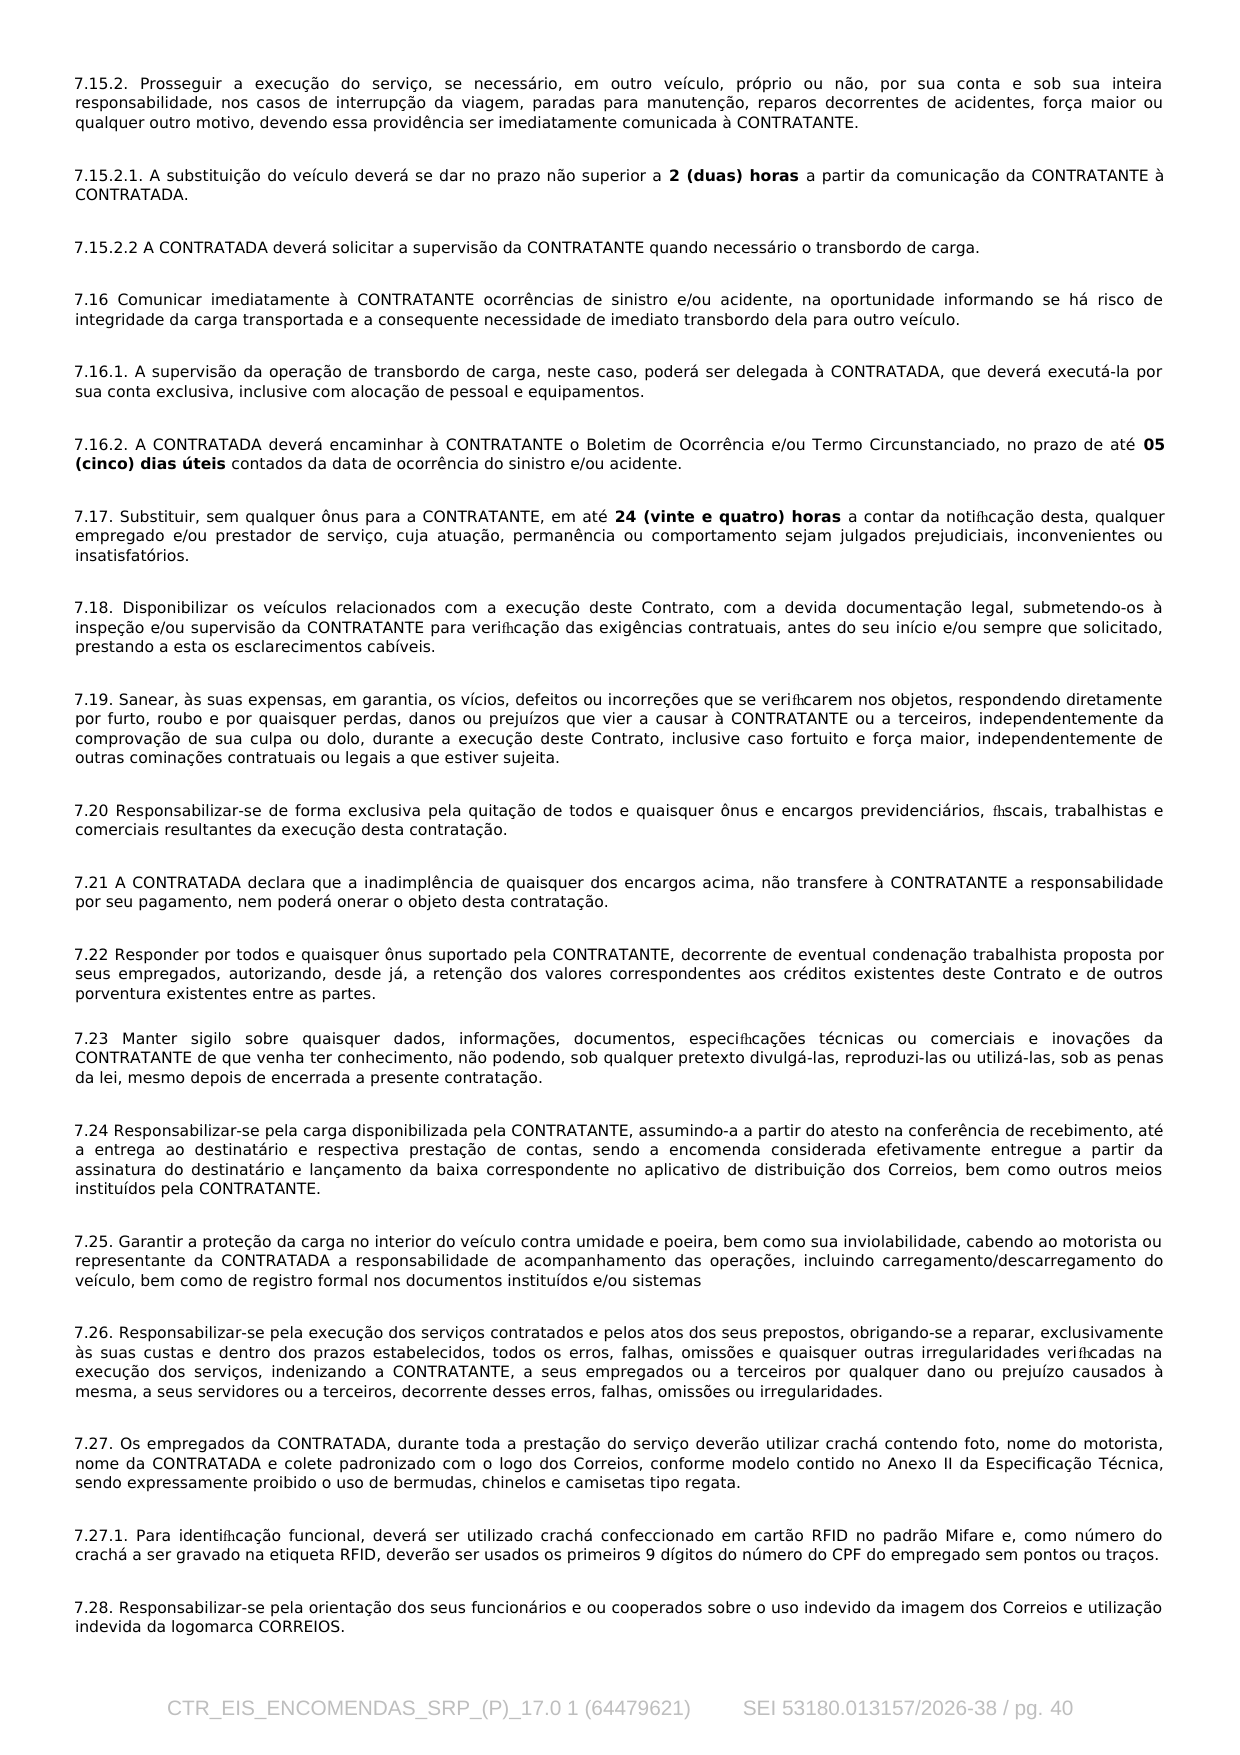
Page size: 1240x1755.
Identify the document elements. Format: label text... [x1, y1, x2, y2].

text 7.16 Comunicar imediatamente à CONTRATANTE ocorrências de sinistro e/ou acidente, na oportunidade informando se há risco de integridade da carga transportada e a consequente necessidade de imediato transbordo dela para outro veículo. [74, 291, 1165, 329]
text 7.18. Disponibilizar os veículos relacionados com a execução deste Contrato, com a devida documentação legal, submetendo-os à inspeção e/ou supervisão da CONTRATANTE para vericação das exigências contratuais, antes do seu início e/ou sempre que solicitado, prestando a esta os esclarecimentos cabíveis. [74, 599, 1165, 656]
text 7.19. Sanear, às suas expensas, em garantia, os vícios, defeitos ou incorreções que se vericarem nos objetos, respondendo diretamente por furto, roubo e por quaisquer perdas, danos ou prejuízos que vier a causar à CONTRATANTE ou a terceiros, independentemente da comprovação de sua culpa ou dolo, durante a execução deste Contrato, inclusive caso fortuito e força maior, independentemente de outras cominações contratuais ou legais a que estiver sujeita. [74, 691, 1165, 767]
text 7.24 Responsabilizar-se pela carga disponibilizada pela CONTRATANTE, assumindo-a a partir do atesto na conferência de recebimento, até a entrega ao destinatário e respectiva prestação de contas, sendo a encomenda considerada efetivamente entregue a partir da assinatura do destinatário e lançamento da baixa correspondente no aplicativo de distribuição dos Correios, bem como outros meios instituídos pela CONTRATANTE. [74, 1122, 1165, 1198]
text 7.15.2.2 A CONTRATADA deverá solicitar a supervisão da CONTRATANTE quando necessário o transbordo de carga. [74, 239, 1165, 257]
text 7.27.1. Para identicação funcional, deverá ser utilizado crachá confeccionado em cartão RFID no padrão Mifare e, como número do crachá a ser gravado na etiqueta RFID, deverão ser usados os primeiros 9 dígitos do número do CPF do empregado sem pontos ou traços. [74, 1527, 1165, 1564]
text 7.17. Substituir, sem qualquer ônus para a CONTRATANTE, em até 24 (vinte e quatro) horas a contar da noticação desta, qualquer empregado e/ou prestador de serviço, cuja atuação, permanência ou comportamento sejam julgados prejudiciais, inconvenientes ou insatisfatórios. [74, 507, 1165, 565]
text 7.27. Os empregados da CONTRATADA, durante toda a prestação do serviço deverão utilizar crachá contendo foto, nome do motorista, nome da CONTRATADA e colete padronizado com o logo dos Correios, conforme modelo contido no Anexo II da Especificação Técnica, sendo expressamente proibido o uso de bermudas, chinelos e camisetas tipo regata. [74, 1435, 1165, 1492]
text 7.28. Responsabilizar-se pela orientação dos seus funcionários e ou cooperados sobre o uso indevido da imagem dos Correios e utilização indevida da logomarca CORREIOS. [74, 1599, 1165, 1637]
text 7.15.2. Prosseguir a execução do serviço, se necessário, em outro veículo, próprio ou não, por sua conta e sob sua inteira responsabilidade, nos casos de interrupção da viagem, paradas para manutenção, reparos decorrentes de acidentes, força maior ou qualquer outro motivo, devendo essa providência ser imediatamente comunicada à CONTRATANTE. [74, 75, 1165, 132]
text 7.22 Responder por todos e quaisquer ônus suportado pela CONTRATANTE, decorrente de eventual condenação trabalhista proposta por seus empregados, autorizando, desde já, a retenção dos valores correspondentes aos créditos existentes deste Contrato e de outros porventura existentes entre as partes. [74, 946, 1165, 1003]
text 7.26. Responsabilizar-se pela execução dos serviços contratados e pelos atos dos seus prepostos, obrigando-se a reparar, exclusivamente às suas custas e dentro dos prazos estabelecidos, todos os erros, falhas, omissões e quaisquer outras irregularidades vericadas na execução dos serviços, indenizando a CONTRATANTE, a seus empregados ou a terceiros por qualquer dano ou prejuízo causados à mesma, a seus servidores ou a terceiros, decorrente desses erros, falhas, omissões ou irregularidades. [74, 1324, 1165, 1401]
text 7.16.2. A CONTRATADA deverá encaminhar à CONTRATANTE o Boletim de Ocorrência e/ou Termo Circunstanciado, no prazo de até 05 (cinco) dias úteis contados da data de ocorrência do sinistro e/ou acidente. [74, 435, 1165, 473]
text 7.23 Manter sigilo sobre quaisquer dados, informações, documentos, especicações técnicas ou comerciais e inovações da CONTRATANTE de que venha ter conhecimento, não podendo, sob qualquer pretexto divulgá-las, reproduzi-las ou utilizá-las, sob as penas da lei, mesmo depois de encerrada a presente contratação. [74, 1030, 1165, 1087]
text 7.16.1. A supervisão da operação de transbordo de carga, neste caso, poderá ser delegada à CONTRATADA, que deverá executá-la por sua conta exclusiva, inclusive com alocação de pessoal e equipamentos. [74, 363, 1165, 401]
text 7.15.2.1. A substituição do veículo deverá se dar no prazo não superior a 2 (duas) horas a partir da comunicação da CONTRATANTE à CONTRATADA. [74, 167, 1165, 204]
text 7.21 A CONTRATADA declara que a inadimplência de quaisquer dos encargos acima, não transfere à CONTRATANTE a responsabilidade por seu pagamento, nem poderá onerar o objeto desta contratação. [74, 874, 1165, 911]
text 7.25. Garantir a proteção da carga no interior do veículo contra umidade e poeira, bem como sua inviolabilidade, cabendo ao motorista ou representante da CONTRATADA a responsabilidade de acompanhamento das operações, incluindo carregamento/descarregamento do veículo, bem como de registro formal nos documentos instituídos e/ou sistemas [74, 1233, 1165, 1290]
text 7.20 Responsabilizar-se de forma exclusiva pela quitação de todos e quaisquer ônus e encargos previdenciários, scais, trabalhistas e comerciais resultantes da execução desta contratação. [74, 802, 1165, 839]
